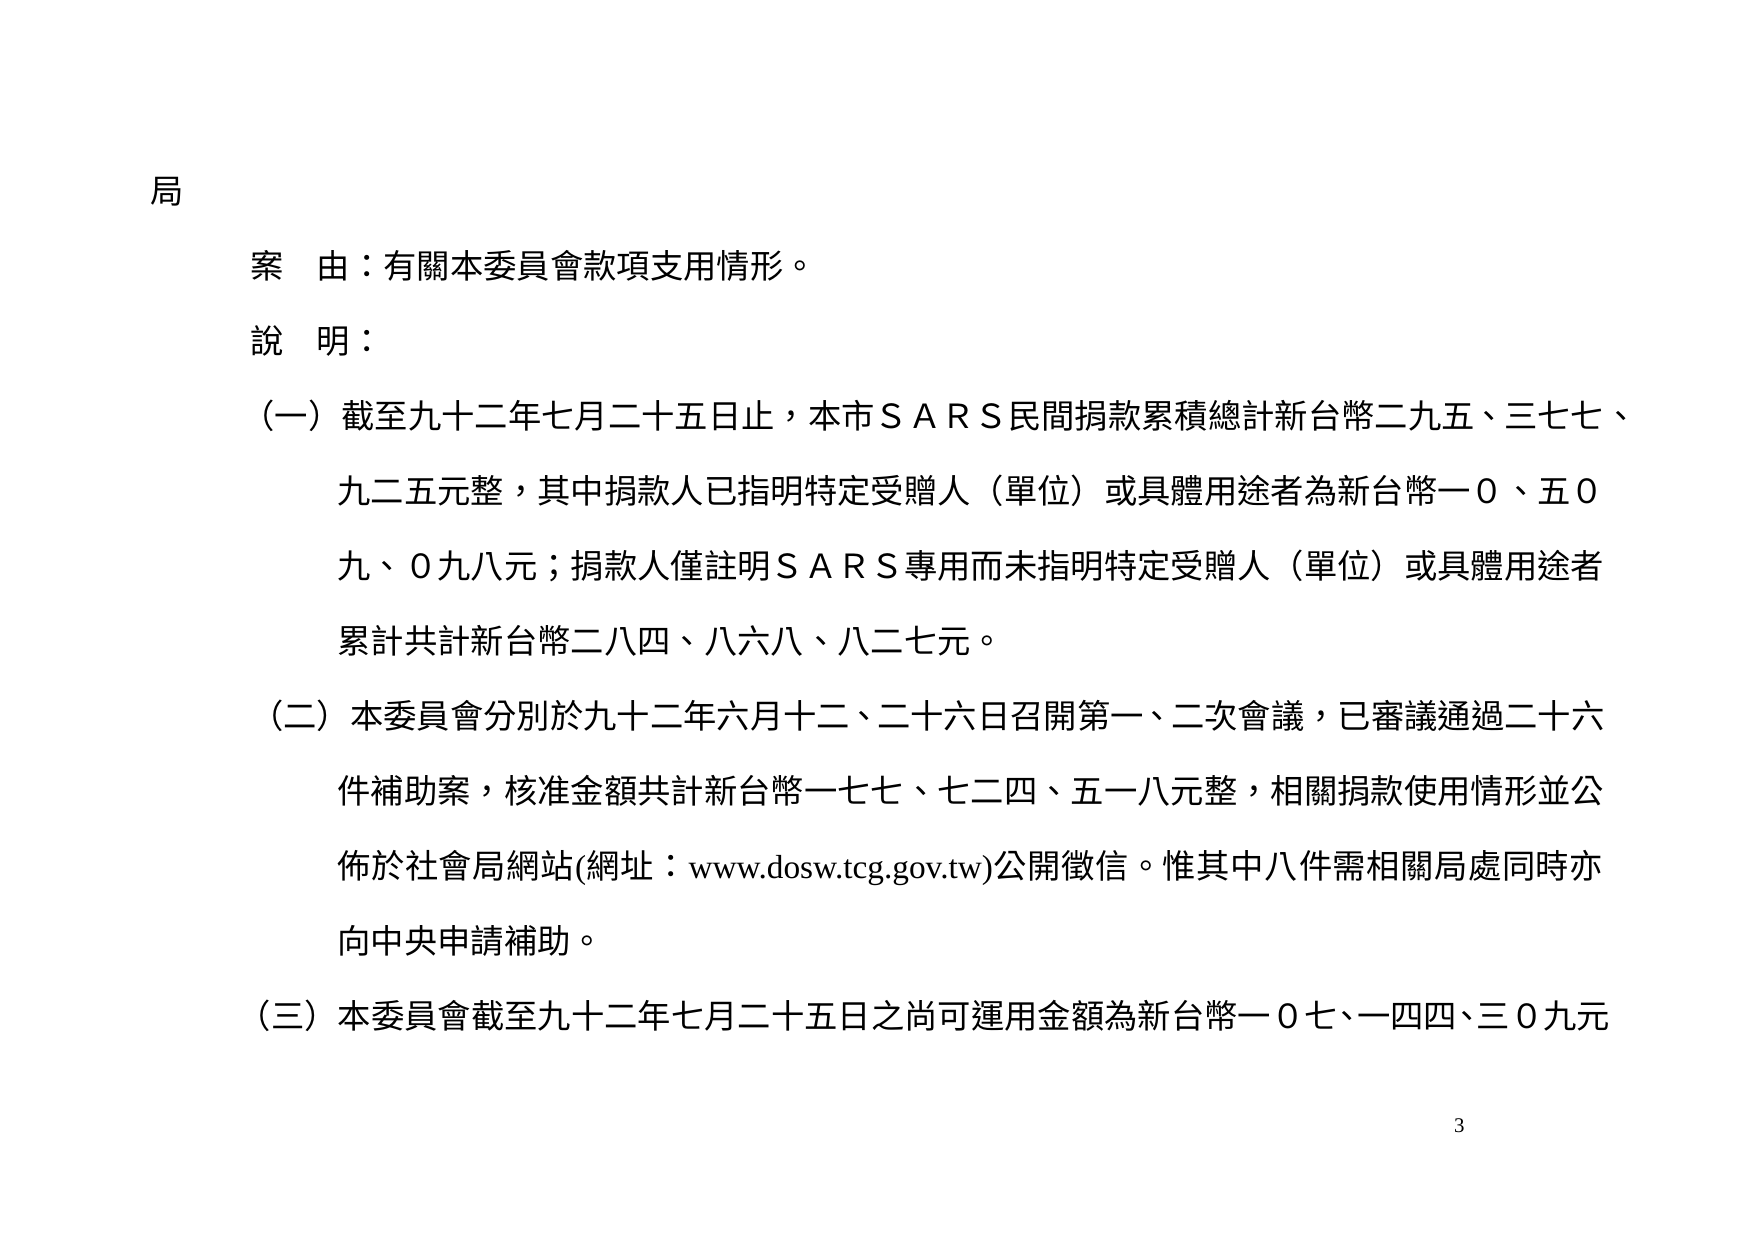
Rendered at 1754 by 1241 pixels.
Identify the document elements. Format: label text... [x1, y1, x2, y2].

text 說 明： [150, 301, 1604, 376]
text 案 由：有關本委員會款項支用情形。 [150, 226, 1604, 301]
text （一）截至九十二年七月二十五日止，本市ＳＡＲＳ民間捐款累積總計新台幣二九五、三七七、九二五元整，其中捐款人已指明特定受贈人（單位）或具體用途者為新台幣一０、五０九、０九八元；捐款人僅註明ＳＡＲＳ專用而未指明特定受贈人（單位）或具體用途者累計共計新台幣二八四、八六八、八二七元。 [241, 376, 1604, 676]
text 局 [150, 151, 1604, 226]
text （三）本委員會截至九十二年七月二十五日之尚可運用金額為新台幣一０七、一四四、三０九元。 [237, 976, 1604, 1051]
text （二）本委員會分別於九十二年六月十二、二十六日召開第一、二次會議，已審議通過二十六件補助案，核准金額共計新台幣一七七、七二四、五一八元整，相關捐款使用情形並公佈於社會局網站(網址：www.dosw.tcg.gov.tw)公開徵信。惟其中八件需相關局處同時亦向中央申請補助。 [250, 676, 1604, 976]
